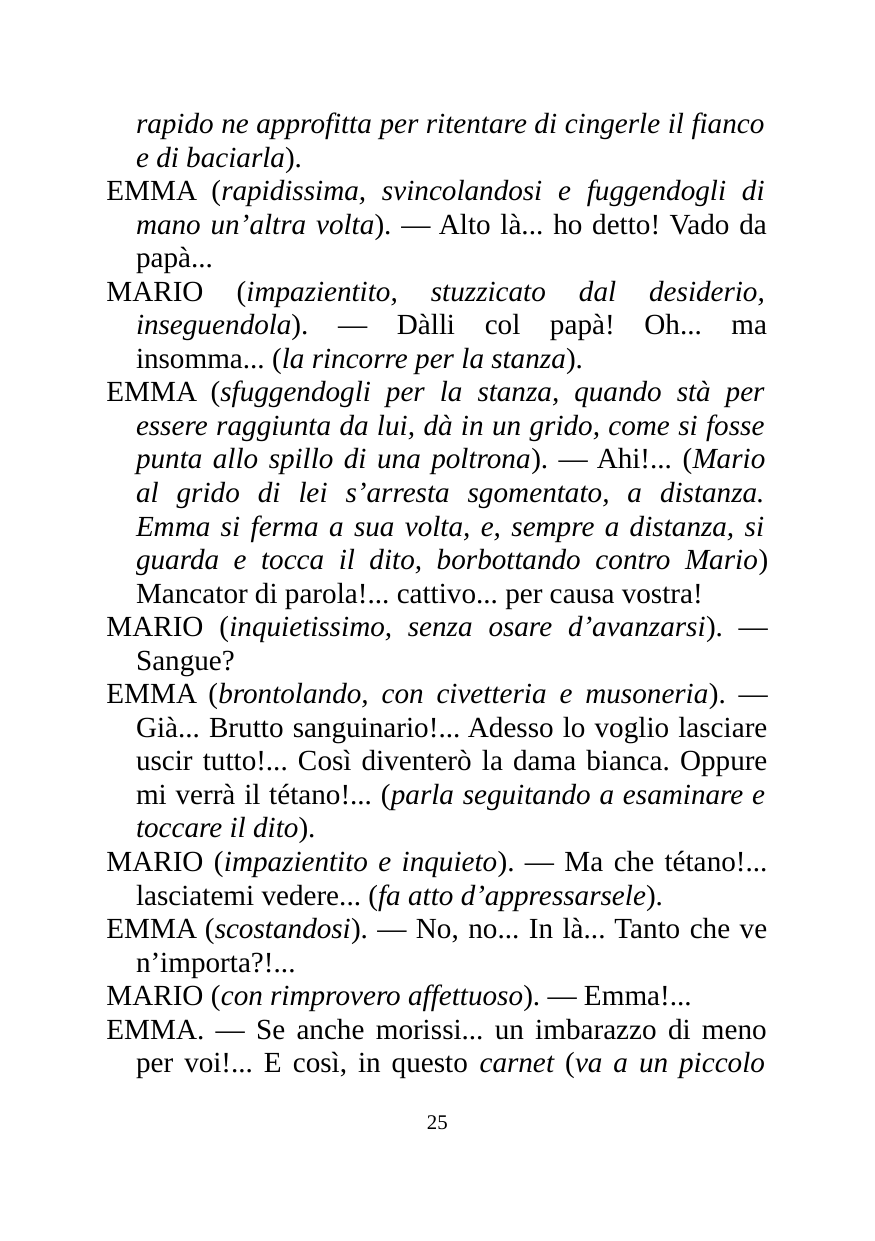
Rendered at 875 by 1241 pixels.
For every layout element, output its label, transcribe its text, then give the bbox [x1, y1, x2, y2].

text MARIO (con rimprovero affettuoso). — Emma!... [106, 978, 768, 1012]
text rapido ne approfitta per ritentare di cingerle il fianco e di baciarla). [106, 106, 768, 173]
text EMMA (sfuggendogli per la stanza, quando stà per essere raggiunta da lui, dà in un grido, come si fosse punta allo spillo di una poltrona). — Ahi!... (Mario al grido di lei s’arresta sgomentato, a distanza. Emma si ferma a sua volta, e, sempre a distanza, si guarda e tocca il dito, borbottando contro Mario) Mancator di parola!... cattivo... per causa vostra! [106, 374, 768, 609]
text MARIO (inquietissimo, senza osare d’avanzarsi). — Sangue? [106, 609, 768, 676]
text EMMA. — Se anche morissi... un imbarazzo di meno per voi!... E così, in questo carnet (va a un piccolo [106, 1012, 768, 1079]
text MARIO (impazientito e inquieto). — Ma che tétano!... lasciatemi vedere... (fa atto d’appressarsele). [106, 844, 768, 911]
text EMMA (brontolando, con civetteria e musoneria). — Già... Brutto sanguinario!... Adesso lo voglio lasciare uscir tutto!... Così diventerò la dama bianca. Oppure mi verrà il tétano!... (parla seguitando a esaminare e toccare il dito). [106, 676, 768, 844]
text MARIO (impazientito, stuzzicato dal desiderio, inseguendola). — Dàlli col papà! Oh... ma insomma... (la rincorre per la stanza). [106, 274, 768, 374]
text EMMA (rapidissima, svincolandosi e fuggendogli di mano un’altra volta). — Alto là... ho detto! Vado da papà... [106, 173, 768, 274]
text EMMA (scostandosi). — No, no... In là... Tanto che ve n’importa?!... [106, 911, 768, 978]
